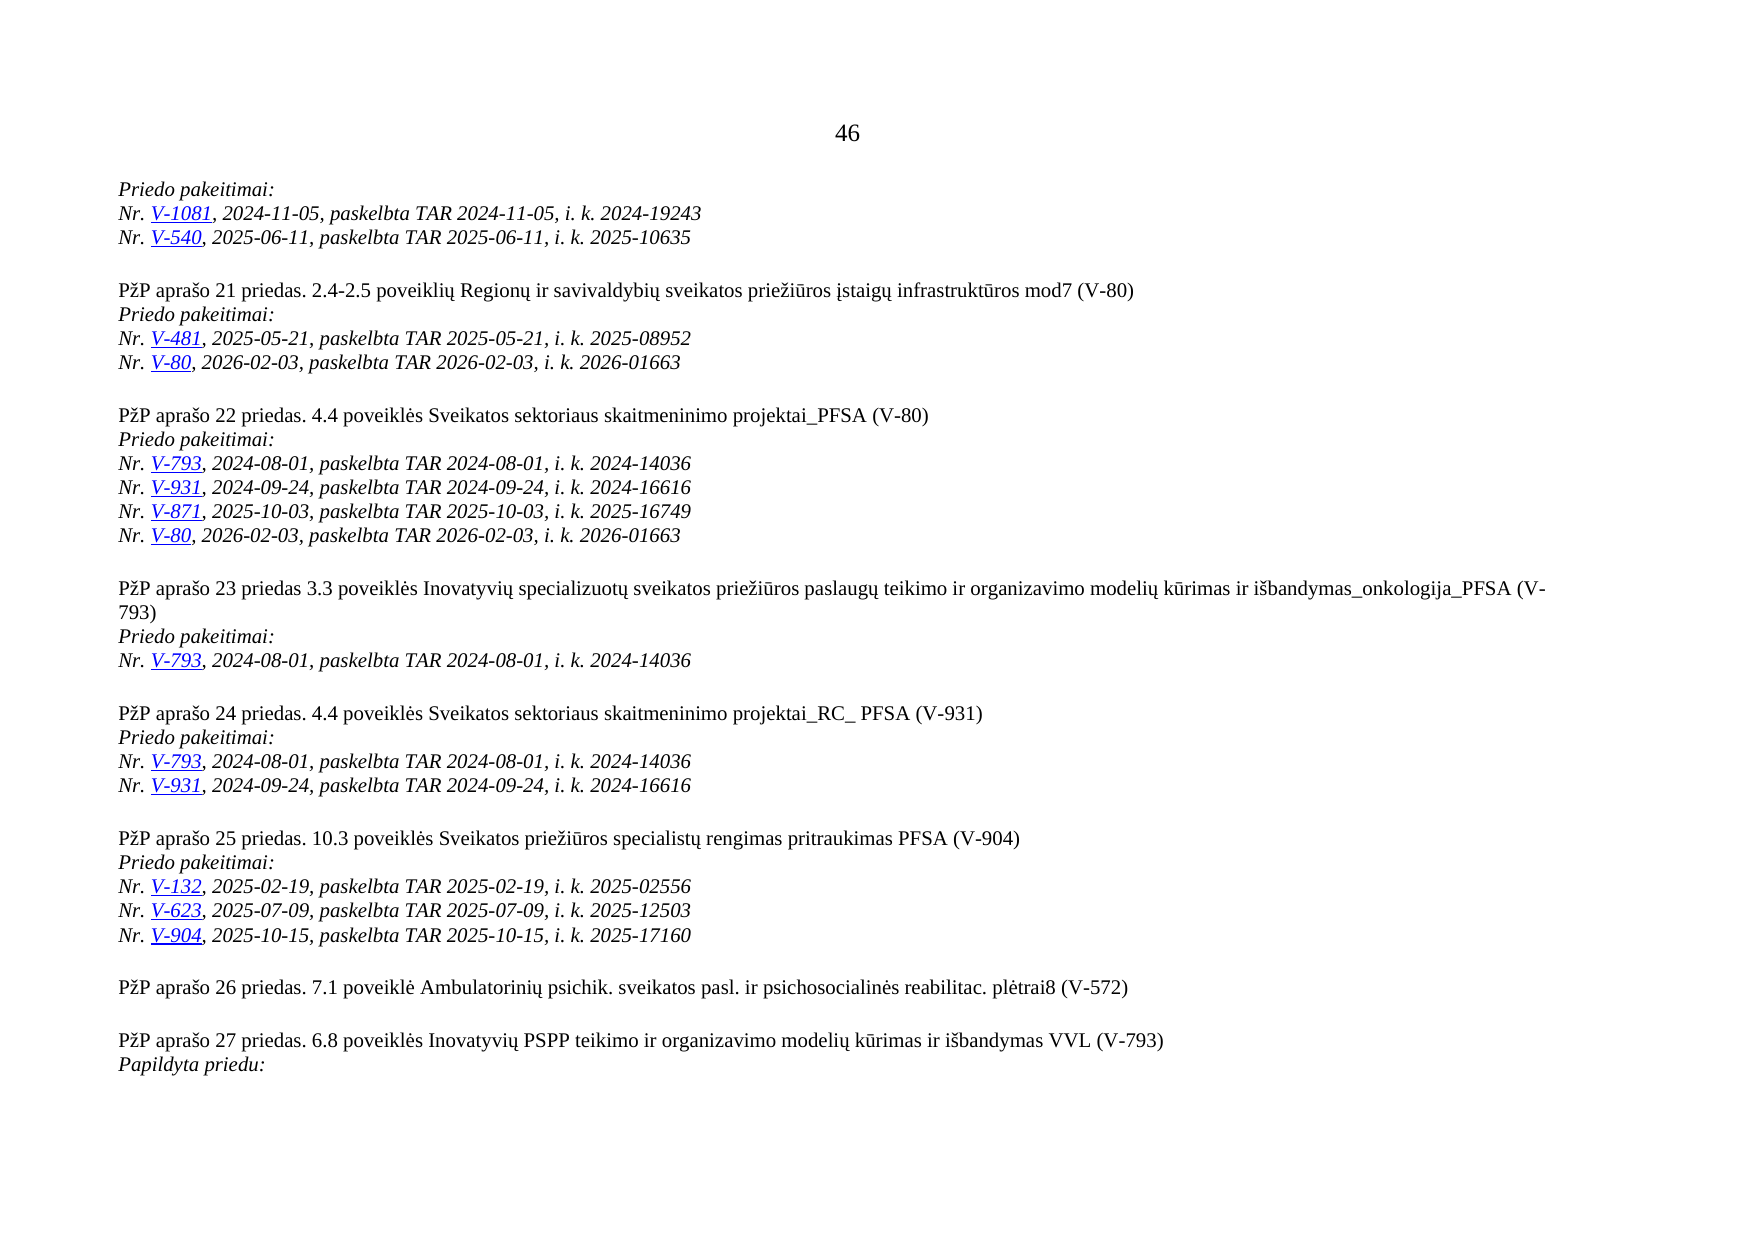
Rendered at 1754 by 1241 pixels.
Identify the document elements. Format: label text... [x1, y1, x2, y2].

text Papildyta priedu: [118, 1052, 1577, 1076]
text Nr. V-931, 2024-09-24, paskelbta TAR 2024-09-24, i. k. 2024-16616 [118, 475, 1577, 499]
text Nr. V-931, 2024-09-24, paskelbta TAR 2024-09-24, i. k. 2024-16616 [118, 773, 1577, 797]
text PžP aprašo 26 priedas. 7.1 poveiklė Ambulatorinių psichik. sveikatos pasl. ir psichosocialinės reabilitac. plėtrai8 (V-572) [118, 975, 1577, 999]
text PžP aprašo 25 priedas. 10.3 poveiklės Sveikatos priežiūros specialistų rengimas pritraukimas PFSA (V-904) [118, 826, 1577, 850]
text Priedo pakeitimai: [118, 725, 1577, 749]
text Nr. V-1081, 2024-11-05, paskelbta TAR 2024-11-05, i. k. 2024-19243 [118, 201, 1577, 225]
text PžP aprašo 22 priedas. 4.4 poveiklės Sveikatos sektoriaus skaitmeninimo projektai_PFSA (V-80) [118, 403, 1577, 427]
text Nr. V-623, 2025-07-09, paskelbta TAR 2025-07-09, i. k. 2025-12503 [118, 898, 1577, 922]
text PžP aprašo 24 priedas. 4.4 poveiklės Sveikatos sektoriaus skaitmeninimo projektai_RC_ PFSA (V-931) [118, 701, 1577, 725]
text Nr. V-793, 2024-08-01, paskelbta TAR 2024-08-01, i. k. 2024-14036 [118, 749, 1577, 773]
text Priedo pakeitimai: [118, 177, 1577, 201]
text Nr. V-793, 2024-08-01, paskelbta TAR 2024-08-01, i. k. 2024-14036 [118, 648, 1577, 672]
text Priedo pakeitimai: [118, 850, 1577, 874]
text PžP aprašo 23 priedas 3.3 poveiklės Inovatyvių specializuotų sveikatos priežiūros paslaugų teikimo ir organizavimo modelių kūrimas ir išbandymas_onkologija_PFSA (V-793) [118, 576, 1577, 624]
text Priedo pakeitimai: [118, 427, 1577, 451]
text Nr. V-80, 2026-02-03, paskelbta TAR 2026-02-03, i. k. 2026-01663 [118, 523, 1577, 547]
text Priedo pakeitimai: [118, 302, 1577, 326]
text Nr. V-132, 2025-02-19, paskelbta TAR 2025-02-19, i. k. 2025-02556 [118, 874, 1577, 898]
text Priedo pakeitimai: [118, 624, 1577, 648]
text Nr. V-540, 2025-06-11, paskelbta TAR 2025-06-11, i. k. 2025-10635 [118, 225, 1577, 249]
text Nr. V-481, 2025-05-21, paskelbta TAR 2025-05-21, i. k. 2025-08952 [118, 326, 1577, 350]
text Nr. V-80, 2026-02-03, paskelbta TAR 2026-02-03, i. k. 2026-01663 [118, 350, 1577, 374]
text Nr. V-904, 2025-10-15, paskelbta TAR 2025-10-15, i. k. 2025-17160 [118, 922, 1577, 947]
text PžP aprašo 21 priedas. 2.4-2.5 poveiklių Regionų ir savivaldybių sveikatos priežiūros įstaigų infrastruktūros mod7 (V-80) [118, 278, 1577, 302]
text PžP aprašo 27 priedas. 6.8 poveiklės Inovatyvių PSPP teikimo ir organizavimo modelių kūrimas ir išbandymas VVL (V-793) [118, 1028, 1577, 1052]
text Nr. V-871, 2025-10-03, paskelbta TAR 2025-10-03, i. k. 2025-16749 [118, 499, 1577, 523]
text Nr. V-793, 2024-08-01, paskelbta TAR 2024-08-01, i. k. 2024-14036 [118, 451, 1577, 475]
